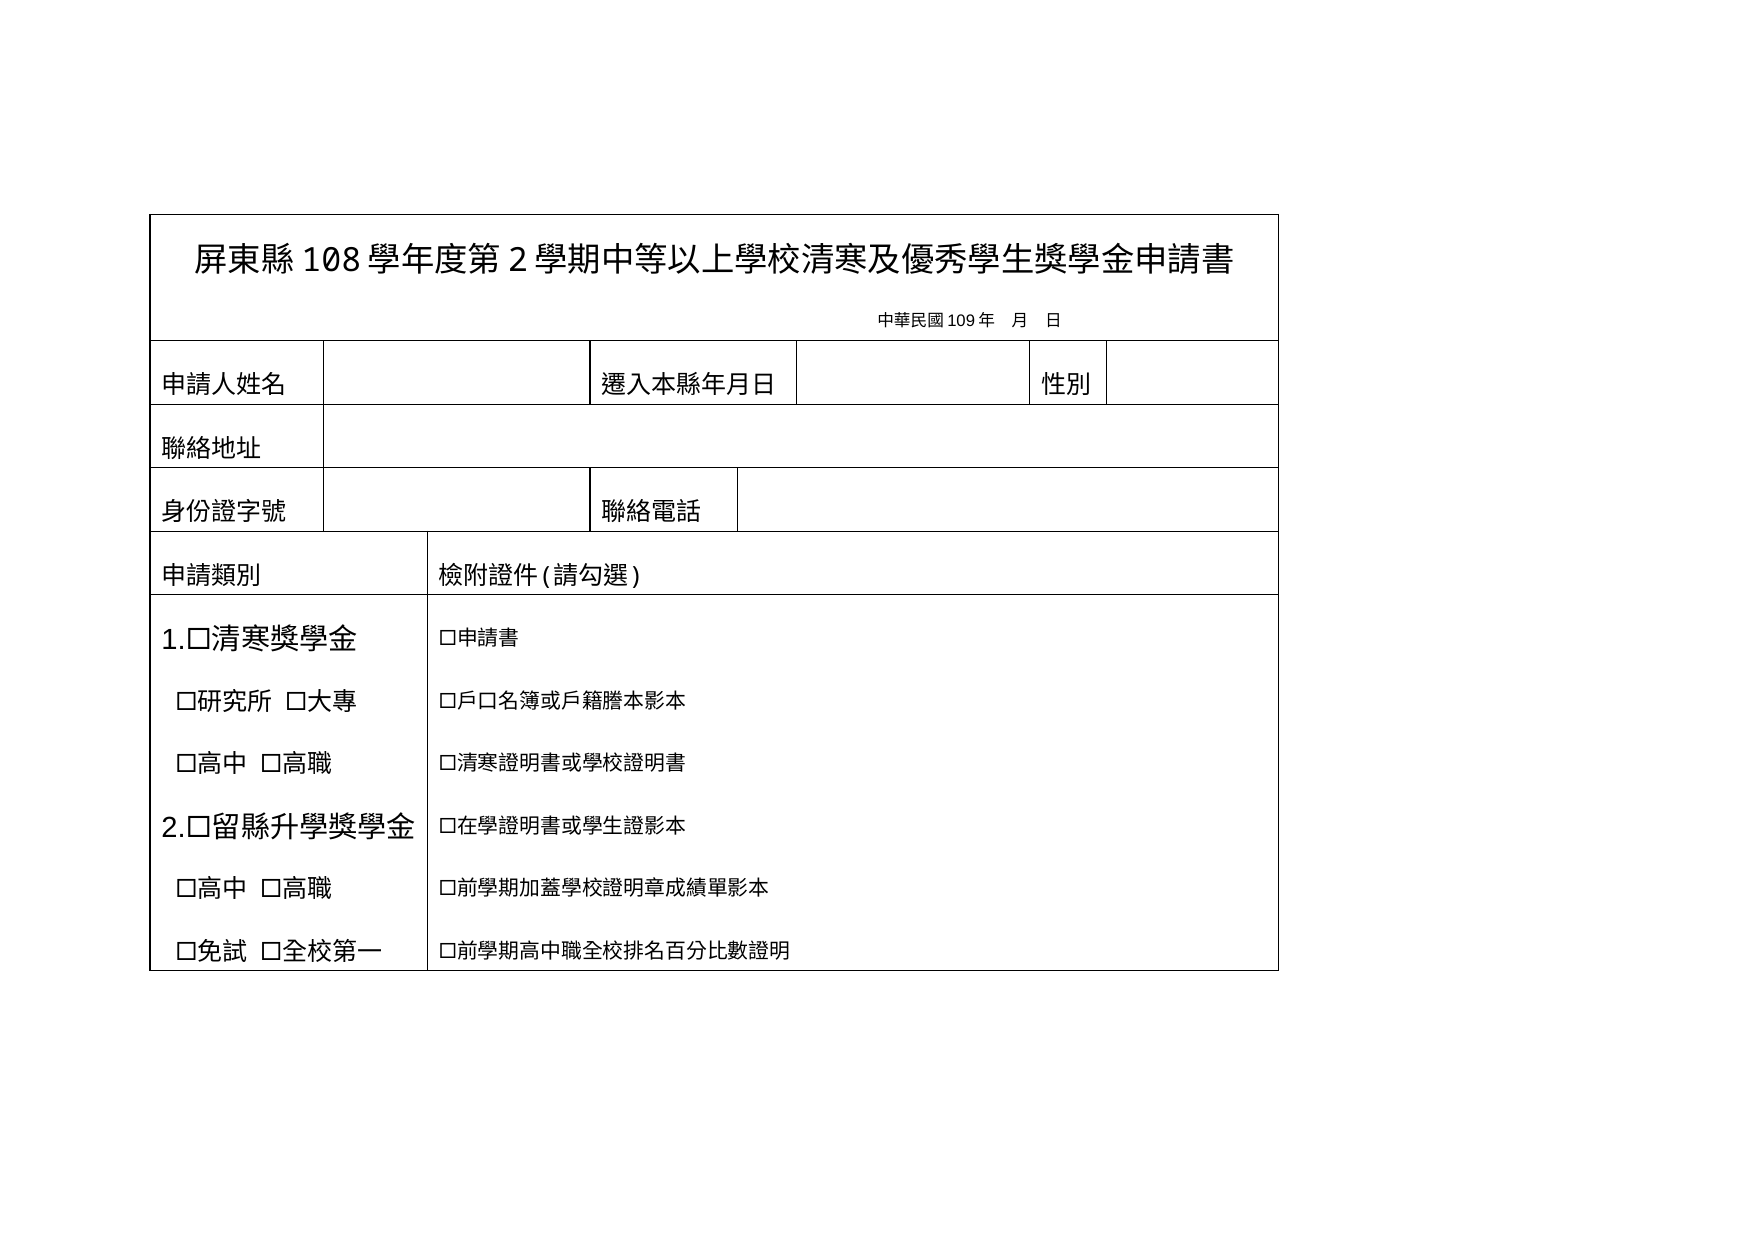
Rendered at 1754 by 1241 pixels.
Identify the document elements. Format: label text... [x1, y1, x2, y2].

table_cell 聯絡電話 [591, 468, 737, 531]
table_cell 檢附證件(請勾選) [428, 532, 1278, 594]
table_cell 遷入本縣年月日 [591, 341, 796, 403]
table_cell 聯絡地址 [151, 405, 323, 467]
table_cell [324, 468, 589, 531]
table_cell [324, 405, 1278, 467]
table_cell 申請類別 [151, 532, 427, 594]
table_header 屏東縣108學年度第2學期中等以上學校清寒及優秀學生獎學金申請書 中華民國109年 月 日 [151, 215, 1278, 340]
table_cell 身份證字號 [151, 468, 323, 531]
table_cell [324, 341, 589, 403]
table_cell [797, 341, 1029, 403]
table_cell [1107, 341, 1278, 403]
table_cell 申請人姓名 [151, 341, 323, 403]
table_cell 性別 [1030, 341, 1106, 403]
table_cell [738, 468, 1278, 531]
table_cell 1.清寒獎學金 研究所 大專 高中 高職 2.留縣升學獎學金 高中 高職 免試 全校第一 [151, 595, 427, 970]
table_cell 申請書 戶口名簿或戶籍謄本影本 清寒證明書或學校證明書 在學證明書或學生證影本 前學期加蓋學校證明章成績單影本 前學期高中職全校排名百分比數證明 [428, 595, 1278, 970]
